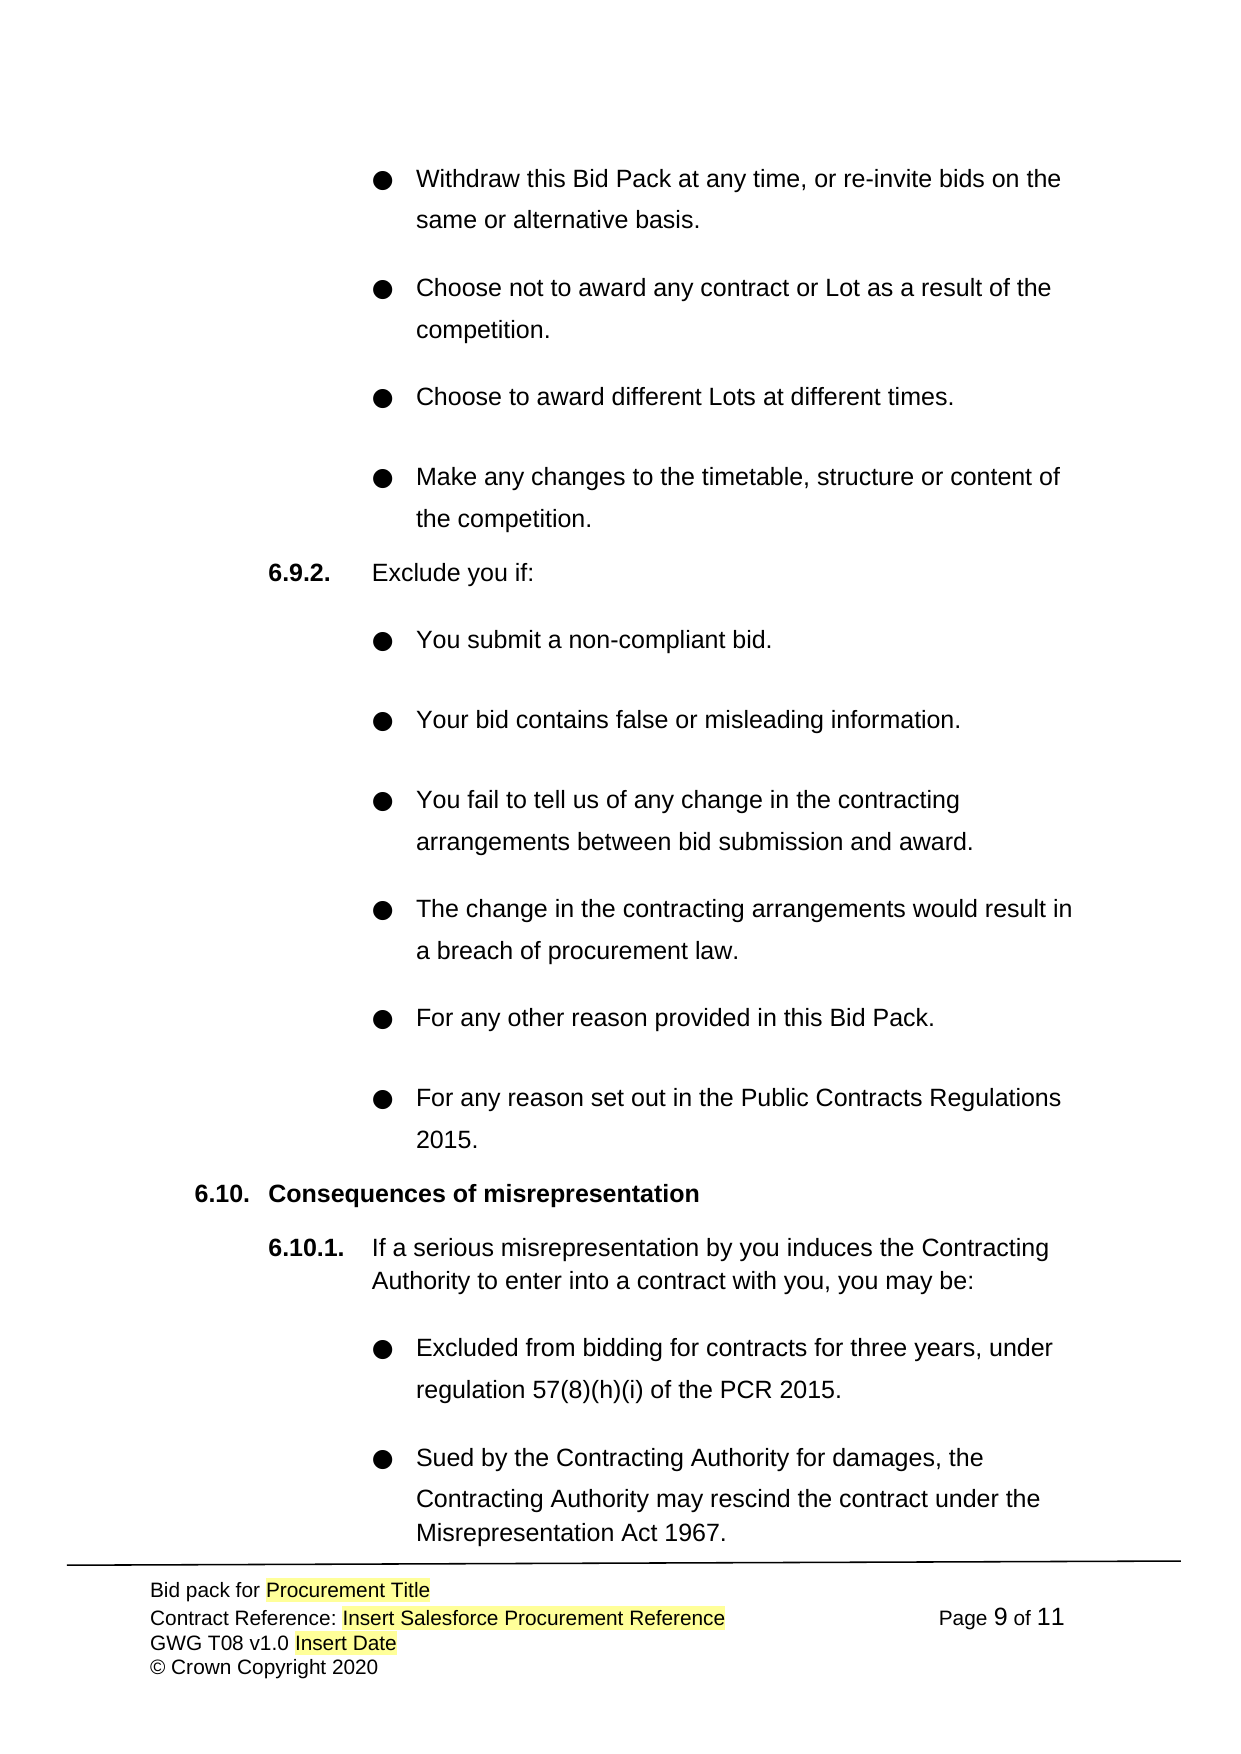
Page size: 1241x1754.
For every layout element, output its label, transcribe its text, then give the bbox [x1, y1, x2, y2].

subtitle Consequences of misrepresentation [194, 1179, 1090, 1208]
subtitle If a serious misrepresentation by you induces the Contracting Authority to enter into a contract with you, you may be: [268, 1233, 1090, 1294]
subtitle Your bid contains false or misleading information. [372, 691, 1090, 743]
subtitle Choose to award different Lots at different times. [372, 369, 1090, 420]
subtitle For any other reason provided in this Bid Pack. [372, 990, 1090, 1041]
subtitle Make any changes to the timetable, structure or content of the competition. [372, 448, 1090, 533]
subtitle Excluded from bidding for contracts for three years, under regulation 57(8)(h)(i) of the PCR 2015. [372, 1319, 1090, 1404]
subtitle Withdraw this Bid Pack at any time, or re-invite bids on the same or alternative basis. [372, 150, 1090, 234]
subtitle You submit a non-compliant bid. [372, 612, 1090, 663]
subtitle You fail to tell us of any change in the contracting arrangements between bid submission and award. [372, 771, 1090, 855]
subtitle The change in the contracting arrangements would result in a breach of procurement law. [372, 880, 1090, 965]
subtitle Choose not to award any contract or Lot as a result of the competition. [372, 259, 1090, 344]
subtitle Sued by the Contracting Authority for damages, the Contracting Authority may rescind the contract under the Misrepresentation Act 1967. [372, 1429, 1090, 1546]
subtitle For any reason set out in the Public Contracts Regulations 2015. [372, 1069, 1090, 1154]
subtitle Exclude you if: [268, 558, 1090, 587]
